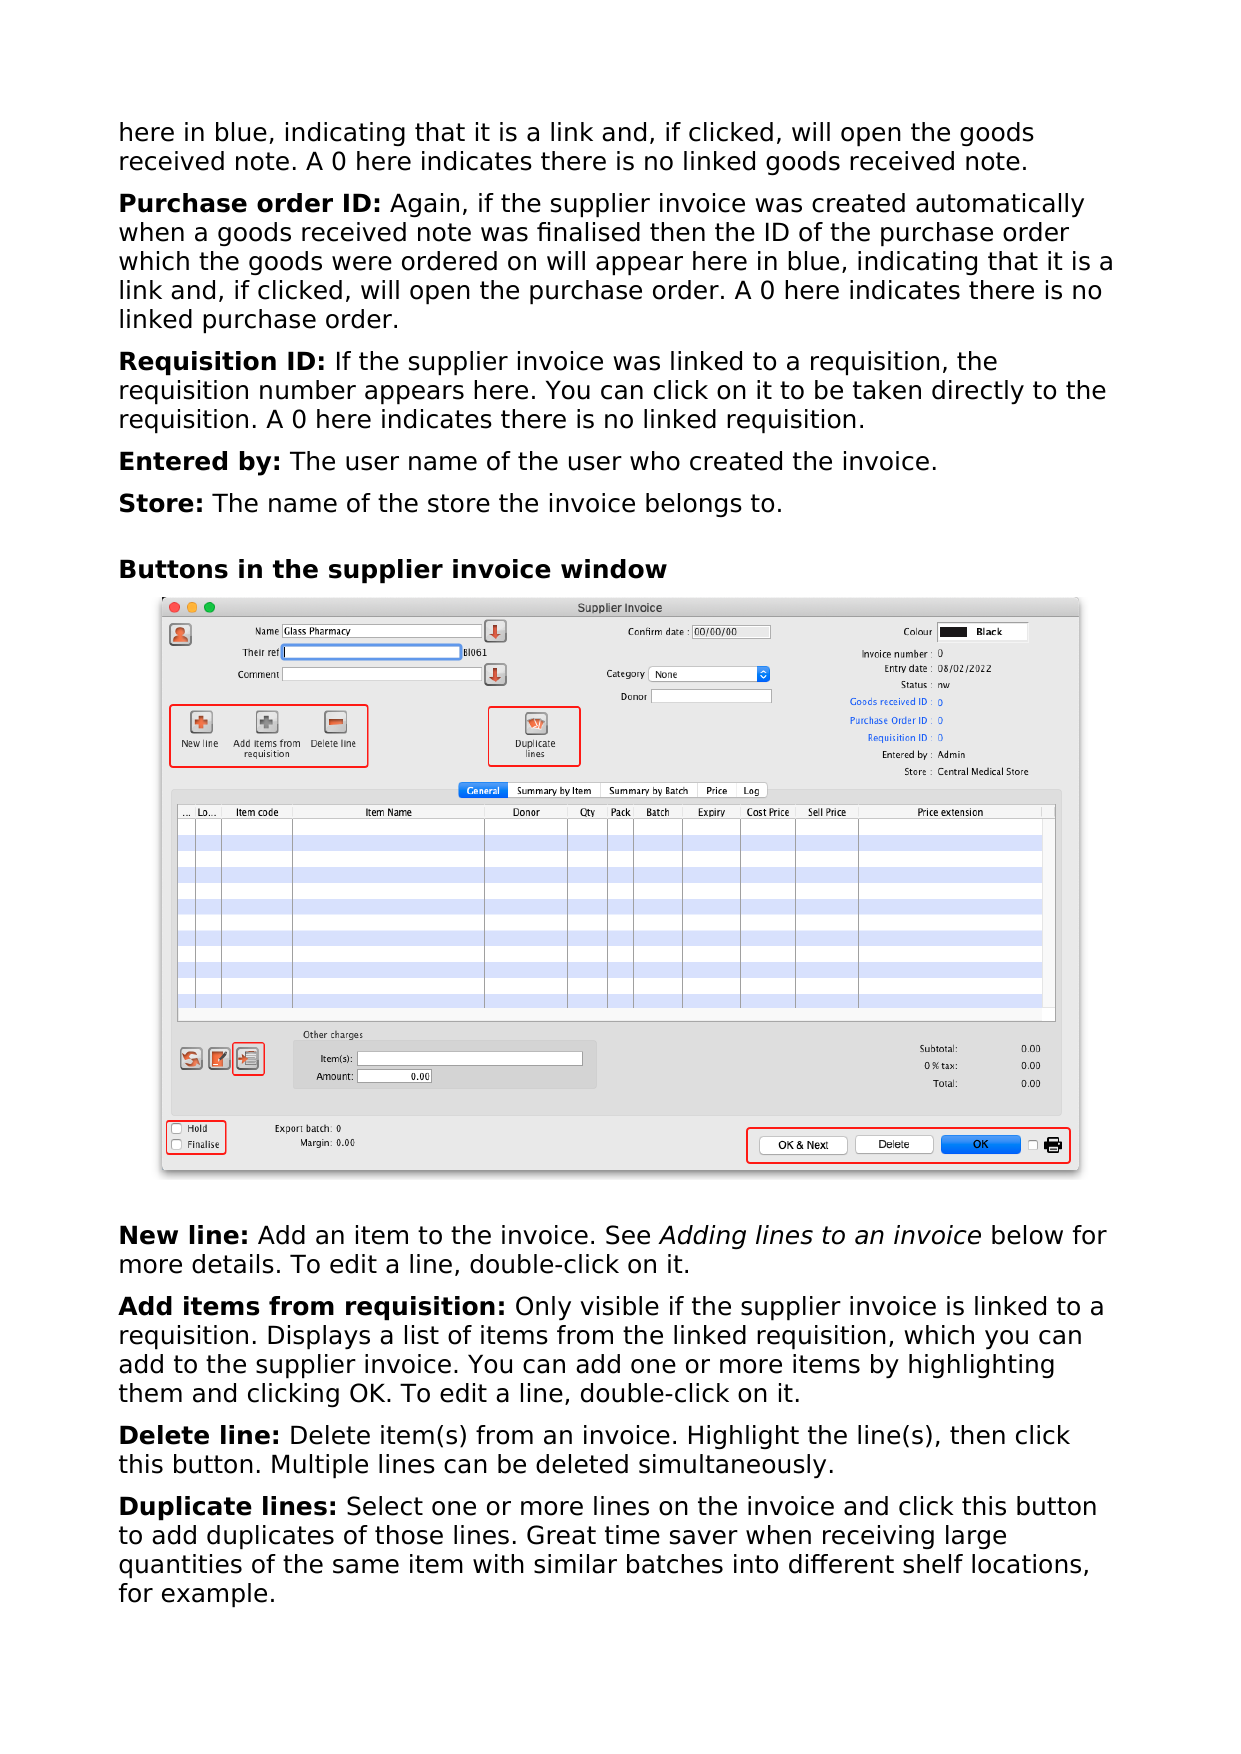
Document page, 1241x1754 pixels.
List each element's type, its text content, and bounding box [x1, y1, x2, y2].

text Entered by: The user name of the user who created the invoice. [118, 447, 1122, 476]
text Duplicate lines: Select one or more lines on the invoice and click this button to add duplicates of those lines. Great time saver when receiving large quantities of the same item with similar batches into different shelf locations, for example. [118, 1492, 1122, 1608]
text New line: Add an item to the invoice. See Adding lines to an invoice below for more details. To edit a line, double-click on it. [118, 1221, 1122, 1279]
text Purchase order ID: Again, if the supplier invoice was created automatically when a goods received note was finalised then the ID of the purchase order which the goods were ordered on will appear here in blue, indicating that it is a link and, if clicked, will open the purchase order. A 0 here indicates there is no linked purchase order. [118, 189, 1122, 335]
picture [151, 597, 1089, 1180]
text Requisition ID: If the supplier invoice was linked to a requisition, the requisition number appears here. You can click on it to be taken directly to the requisition. A 0 here indicates there is no linked requisition. [118, 347, 1122, 435]
text Store: The name of the store the invoice belongs to. [118, 489, 1122, 518]
text here in blue, indicating that it is a link and, if clicked, will open the goods received note. A 0 here indicates there is no linked goods received note. [118, 118, 1122, 176]
subtitle Buttons in the supplier invoice window [118, 556, 1122, 585]
text Delete line: Delete item(s) from an invoice. Highlight the line(s), then click this button. Multiple lines can be deleted simultaneously. [118, 1421, 1122, 1479]
text Add items from requisition: Only visible if the supplier invoice is linked to a requisition. Displays a list of items from the linked requisition, which you can add to the supplier invoice. You can add one or more items by highlighting them and clicking OK. To edit a line, double-click on it. [118, 1292, 1122, 1408]
